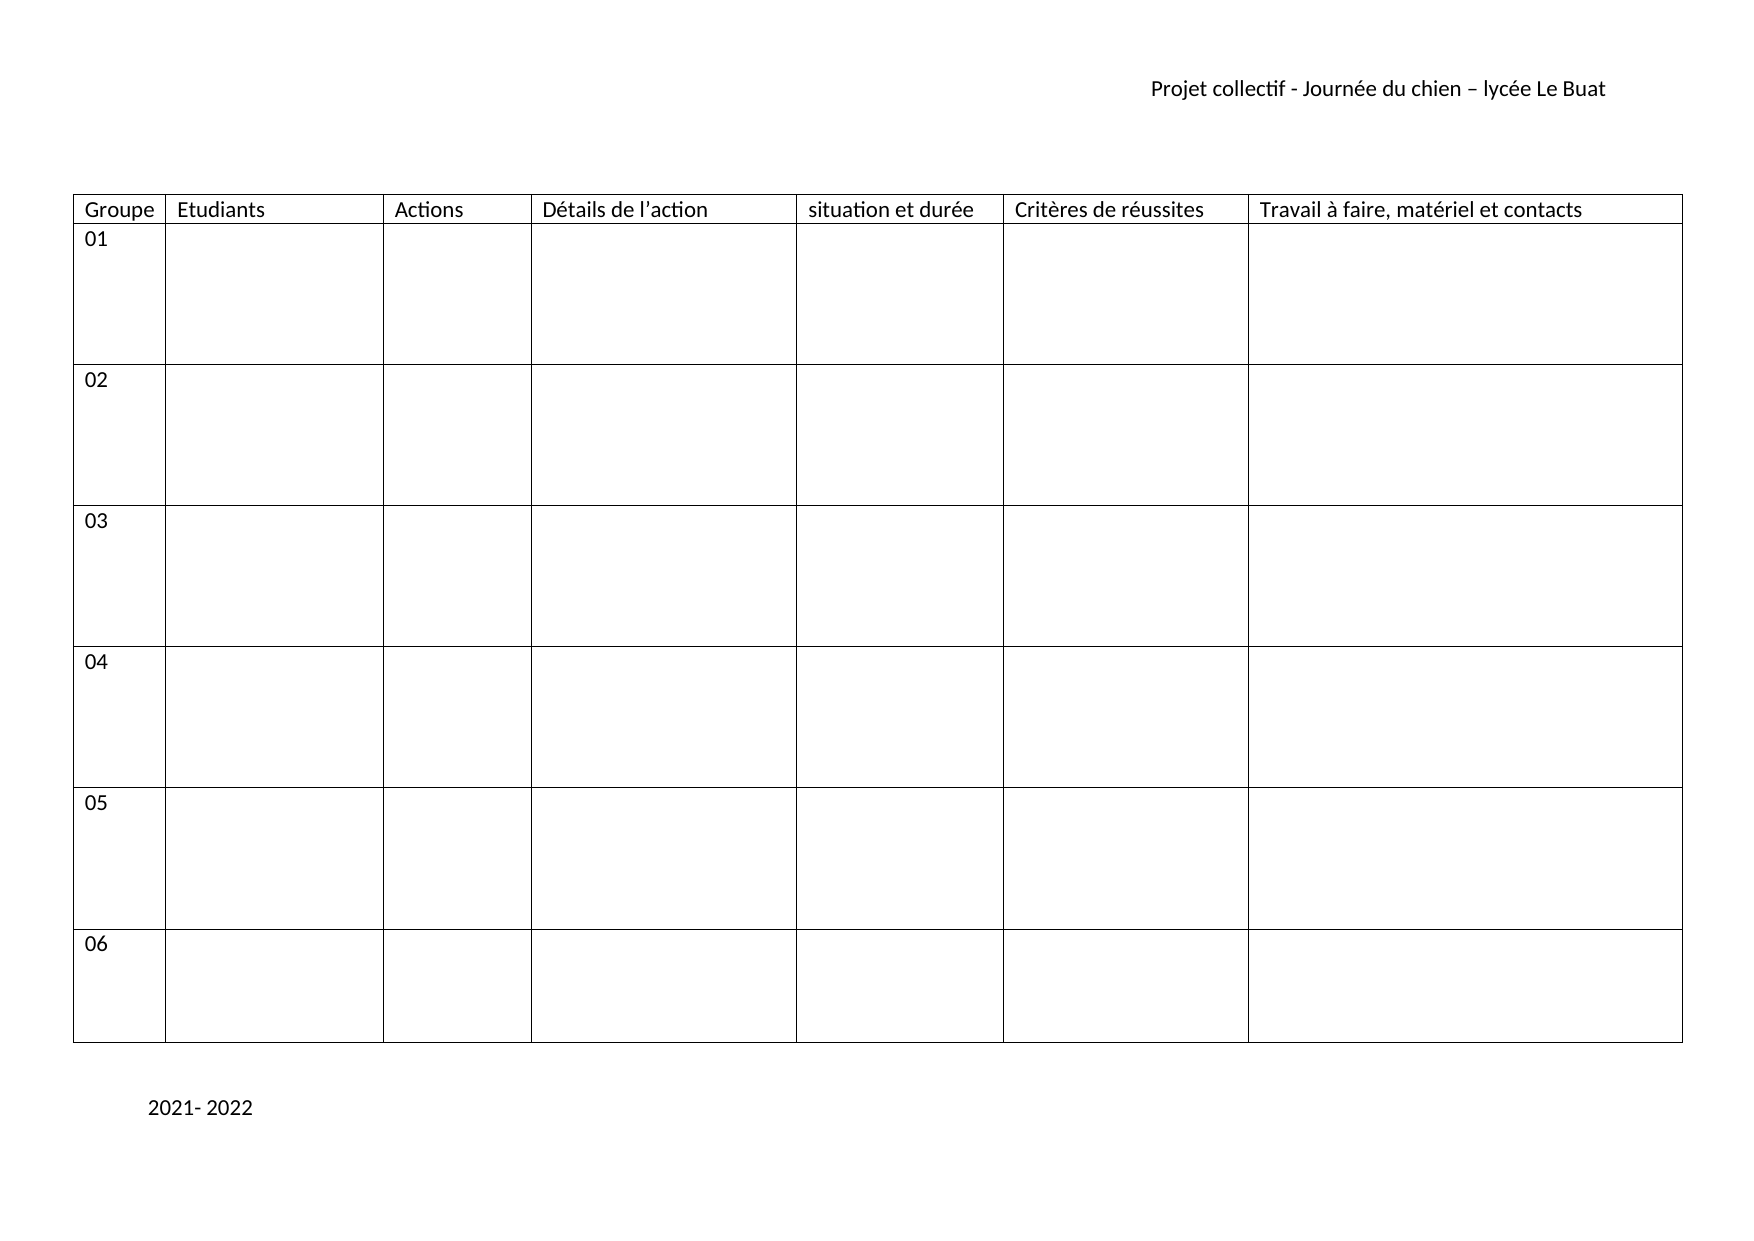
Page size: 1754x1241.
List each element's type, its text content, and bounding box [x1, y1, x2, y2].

table_cell [384, 224, 531, 364]
table_cell [1249, 365, 1682, 505]
table_cell [1004, 647, 1248, 787]
table_cell [166, 224, 383, 364]
table_cell [797, 365, 1003, 505]
table_cell [532, 788, 796, 928]
table_cell [384, 506, 531, 646]
table_cell 03 [74, 506, 165, 646]
table_cell [384, 788, 531, 928]
table_cell [166, 647, 383, 787]
table_cell [797, 647, 1003, 787]
table_cell [1004, 365, 1248, 505]
table_cell [384, 930, 531, 1042]
table_cell [166, 506, 383, 646]
table_cell 06 [74, 930, 165, 1042]
table_cell [166, 930, 383, 1042]
table_cell [384, 647, 531, 787]
table_cell 02 [74, 365, 165, 505]
table_cell [532, 365, 796, 505]
table_cell [1004, 788, 1248, 928]
table_cell [797, 930, 1003, 1042]
table_cell [1249, 647, 1682, 787]
table_cell [1249, 224, 1682, 364]
table_header Actions [384, 195, 531, 223]
table_header Travail à faire, matériel et contacts [1249, 195, 1682, 223]
table_cell [797, 224, 1003, 364]
table_cell [532, 506, 796, 646]
table_header Groupe [74, 195, 165, 223]
table_cell [384, 365, 531, 505]
table_cell [532, 930, 796, 1042]
table_header Critères de réussites [1004, 195, 1248, 223]
table_header Etudiants [166, 195, 383, 223]
table_cell [1004, 224, 1248, 364]
table_cell [166, 365, 383, 505]
table_cell [532, 647, 796, 787]
table_cell [797, 788, 1003, 928]
table_cell 04 [74, 647, 165, 787]
table_cell [166, 788, 383, 928]
table_cell 05 [74, 788, 165, 928]
table_header Détails de l’action [532, 195, 796, 223]
table_cell [797, 506, 1003, 646]
table_cell [1249, 788, 1682, 928]
table_cell 01 [74, 224, 165, 364]
table_cell [1249, 930, 1682, 1042]
table_cell [532, 224, 796, 364]
table_cell [1249, 506, 1682, 646]
table_cell [1004, 506, 1248, 646]
table_cell [1004, 930, 1248, 1042]
table_header situation et durée [797, 195, 1003, 223]
